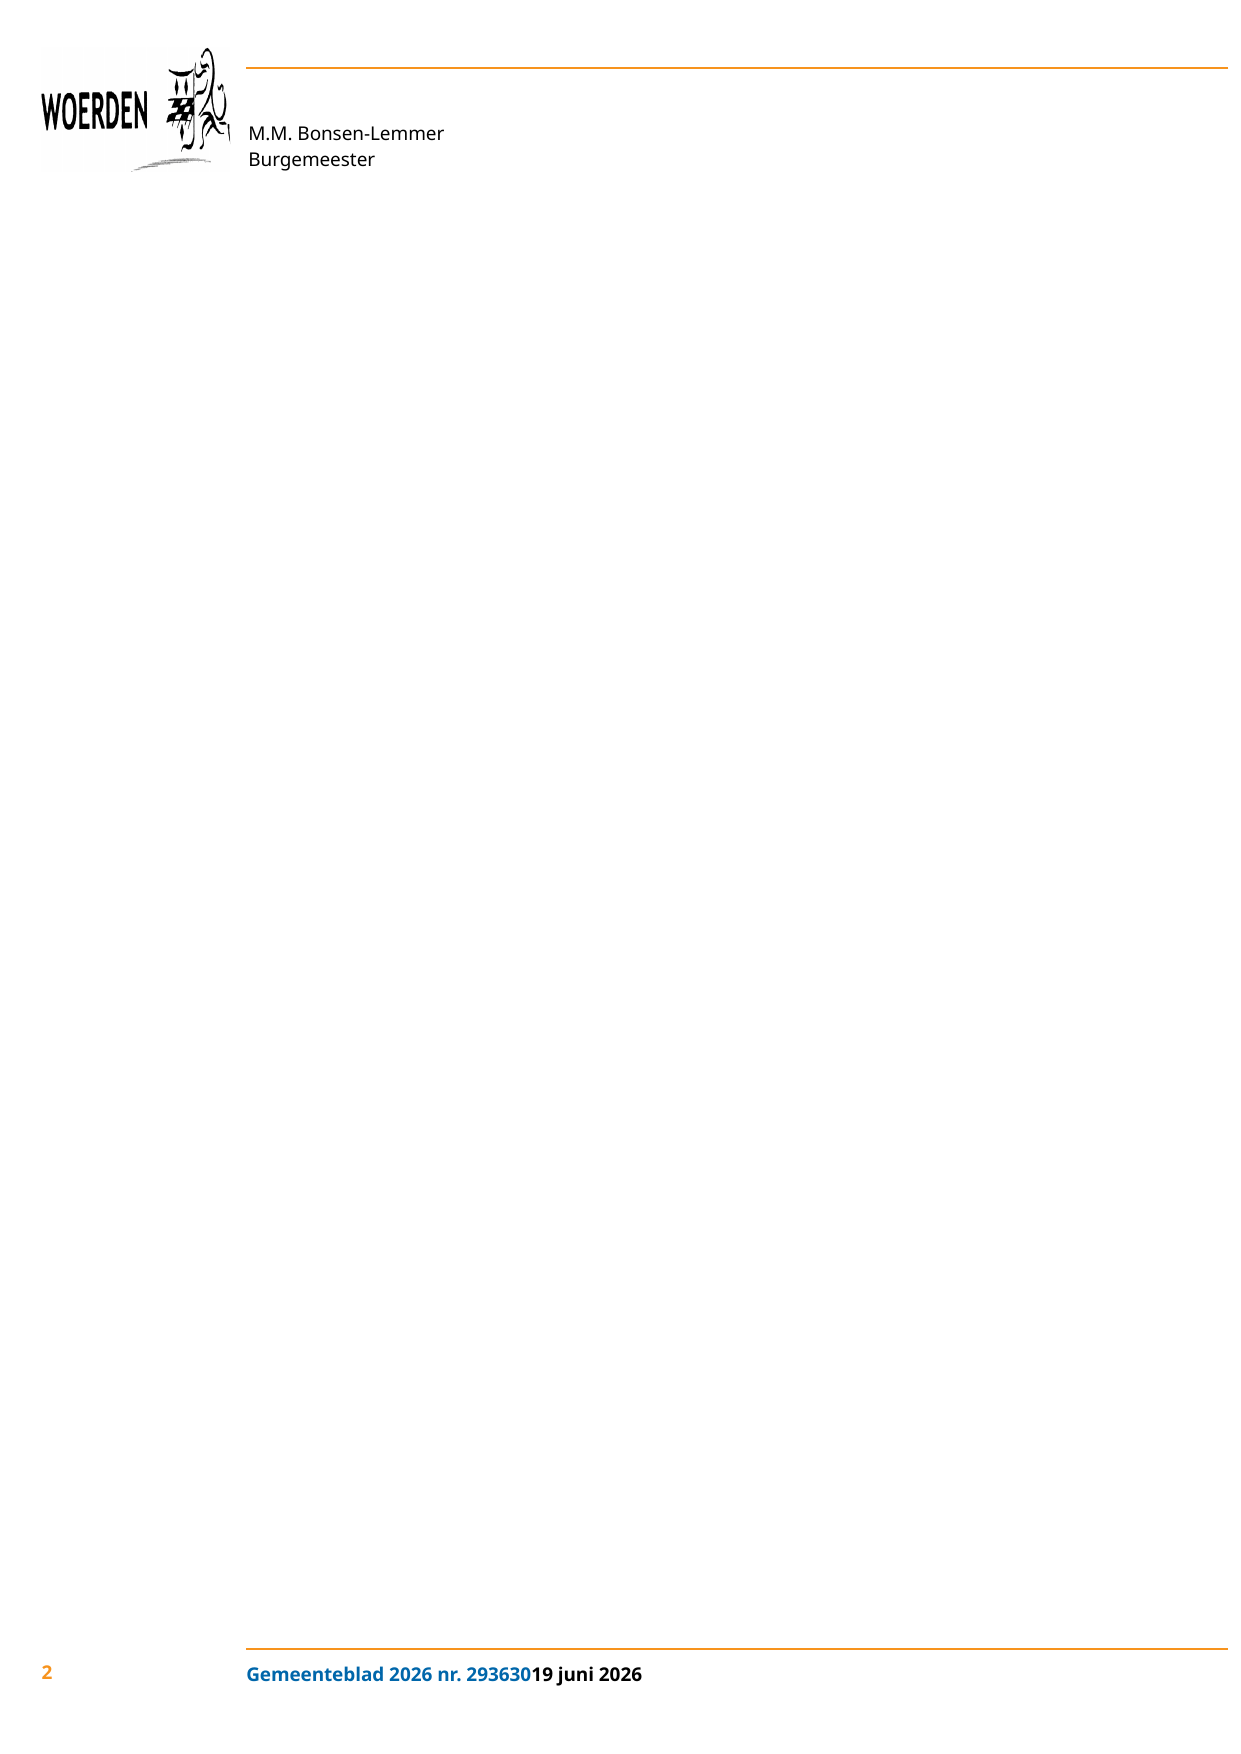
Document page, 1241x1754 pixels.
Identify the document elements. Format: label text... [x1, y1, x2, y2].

picture [41, 47, 231, 172]
text Burgemeester [248, 146, 1152, 172]
text M.M. Bonsen-Lemmer [248, 121, 1152, 146]
